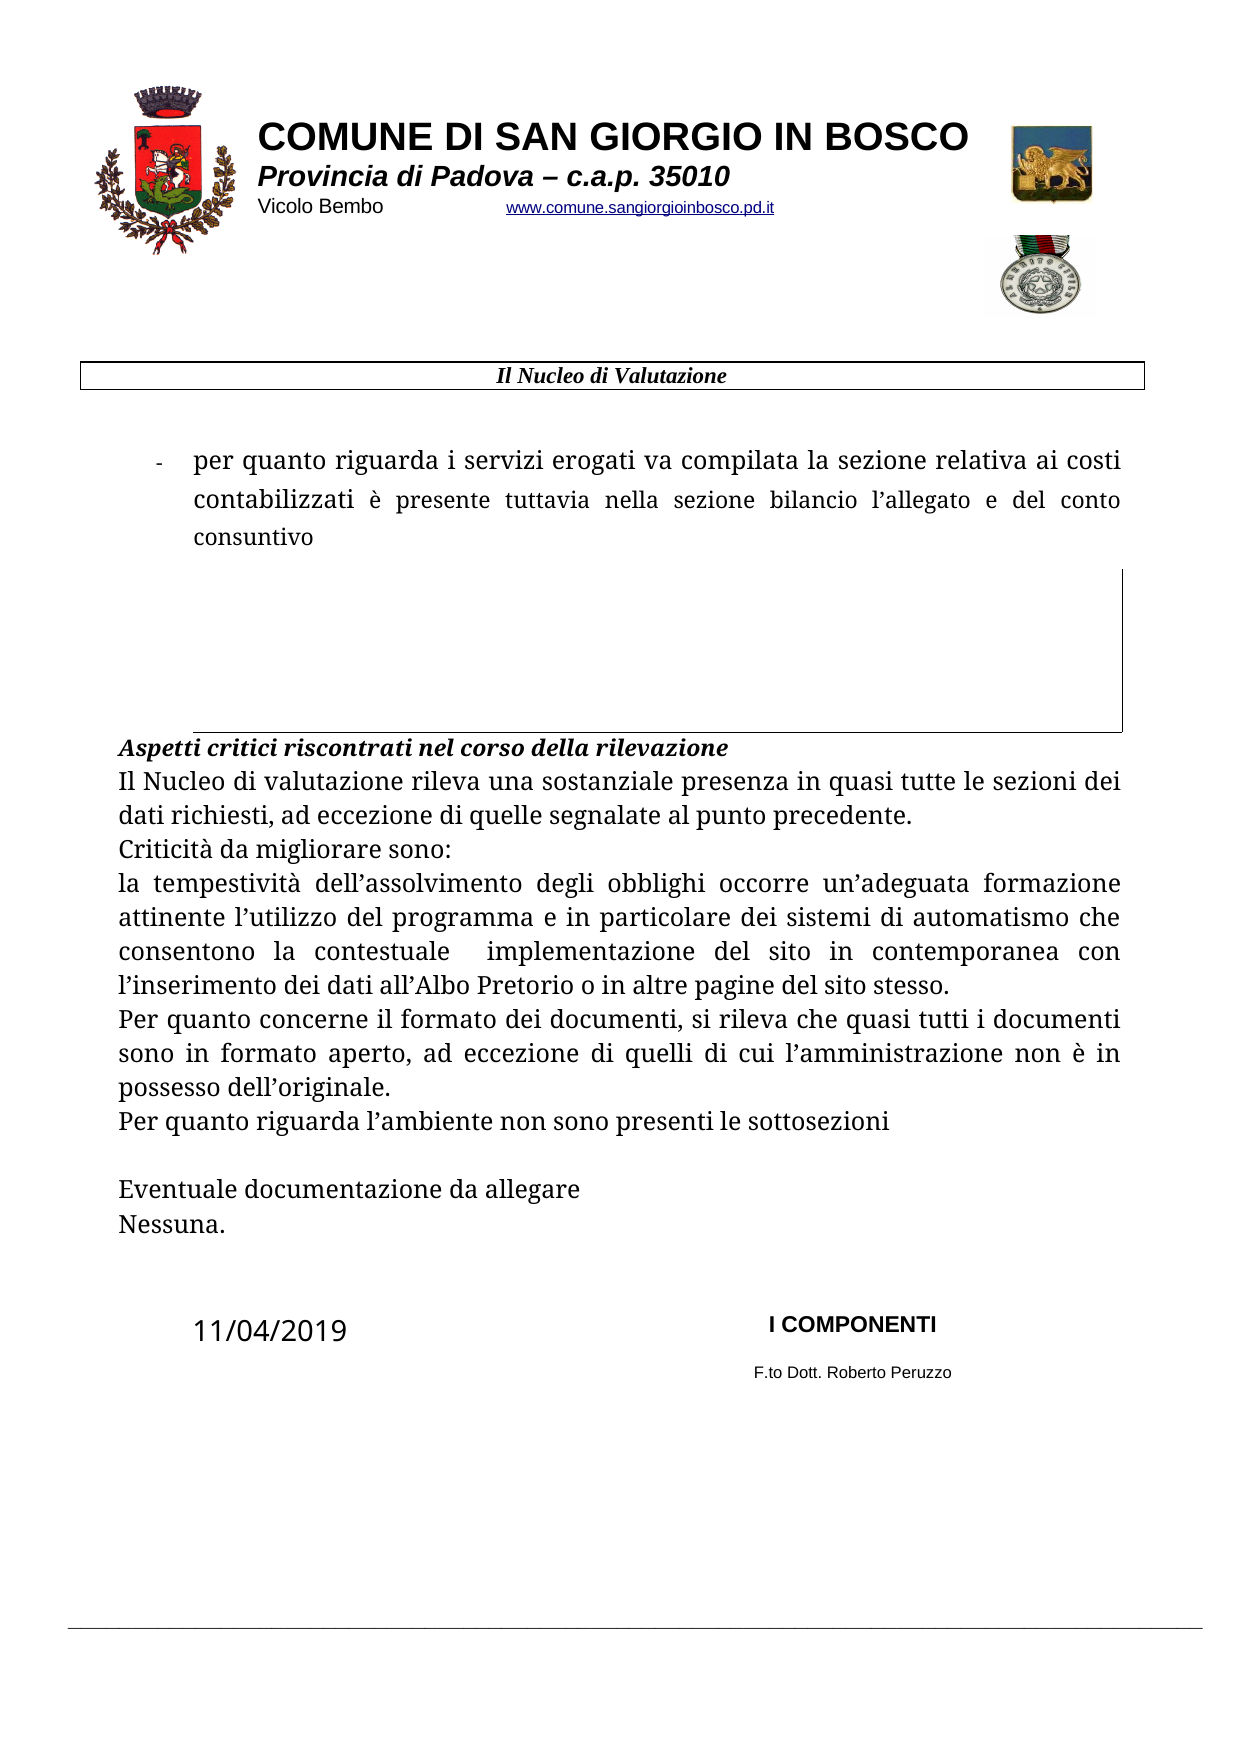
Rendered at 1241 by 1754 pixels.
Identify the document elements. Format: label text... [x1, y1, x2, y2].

text Criticità da migliorare sono: [118, 832, 1122, 866]
table_header I COMPONENTI F.to Dott. Roberto Peruzzo [569, 1311, 1129, 1409]
text Per quanto riguarda l’ambiente non sono presenti le sottosezioni [118, 1104, 1122, 1138]
text Per quanto concerne il formato dei documenti, si rileva che quasi tutti i documenti sono in formato aperto, ad eccezione di quelli di cui l’amministrazione non è in possesso dell’originale. [118, 1002, 1122, 1104]
text la tempestività dell’assolvimento degli obblighi occorre un’adeguata formazione attinente l’utilizzo del programma e in particolare dei sistemi di automatismo che consentono la contestuale implementazione del sito in contemporanea con l’inserimento dei dati all’Albo Pretorio o in altre pagine del sito stesso. [118, 866, 1122, 1002]
text Nessuna. [118, 1206, 1122, 1240]
text Aspetti critici riscontrati nel corso della rilevazione [118, 732, 1122, 763]
text Il Nucleo di valutazione rileva una sostanziale presenza in quasi tutte le sezioni dei dati richiesti, ad eccezione di quelle segnalate al punto precedente. [118, 763, 1122, 832]
table_header 11/04/2019 [118, 1311, 568, 1409]
list per quanto riguarda i servizi erogati va compilata la sezione relativa ai costi contabilizzati è presente tuttavia nella sezione bilancio l’allegato e del conto consuntivo [156, 443, 1122, 552]
text Eventuale documentazione da allegare [118, 1172, 1122, 1206]
